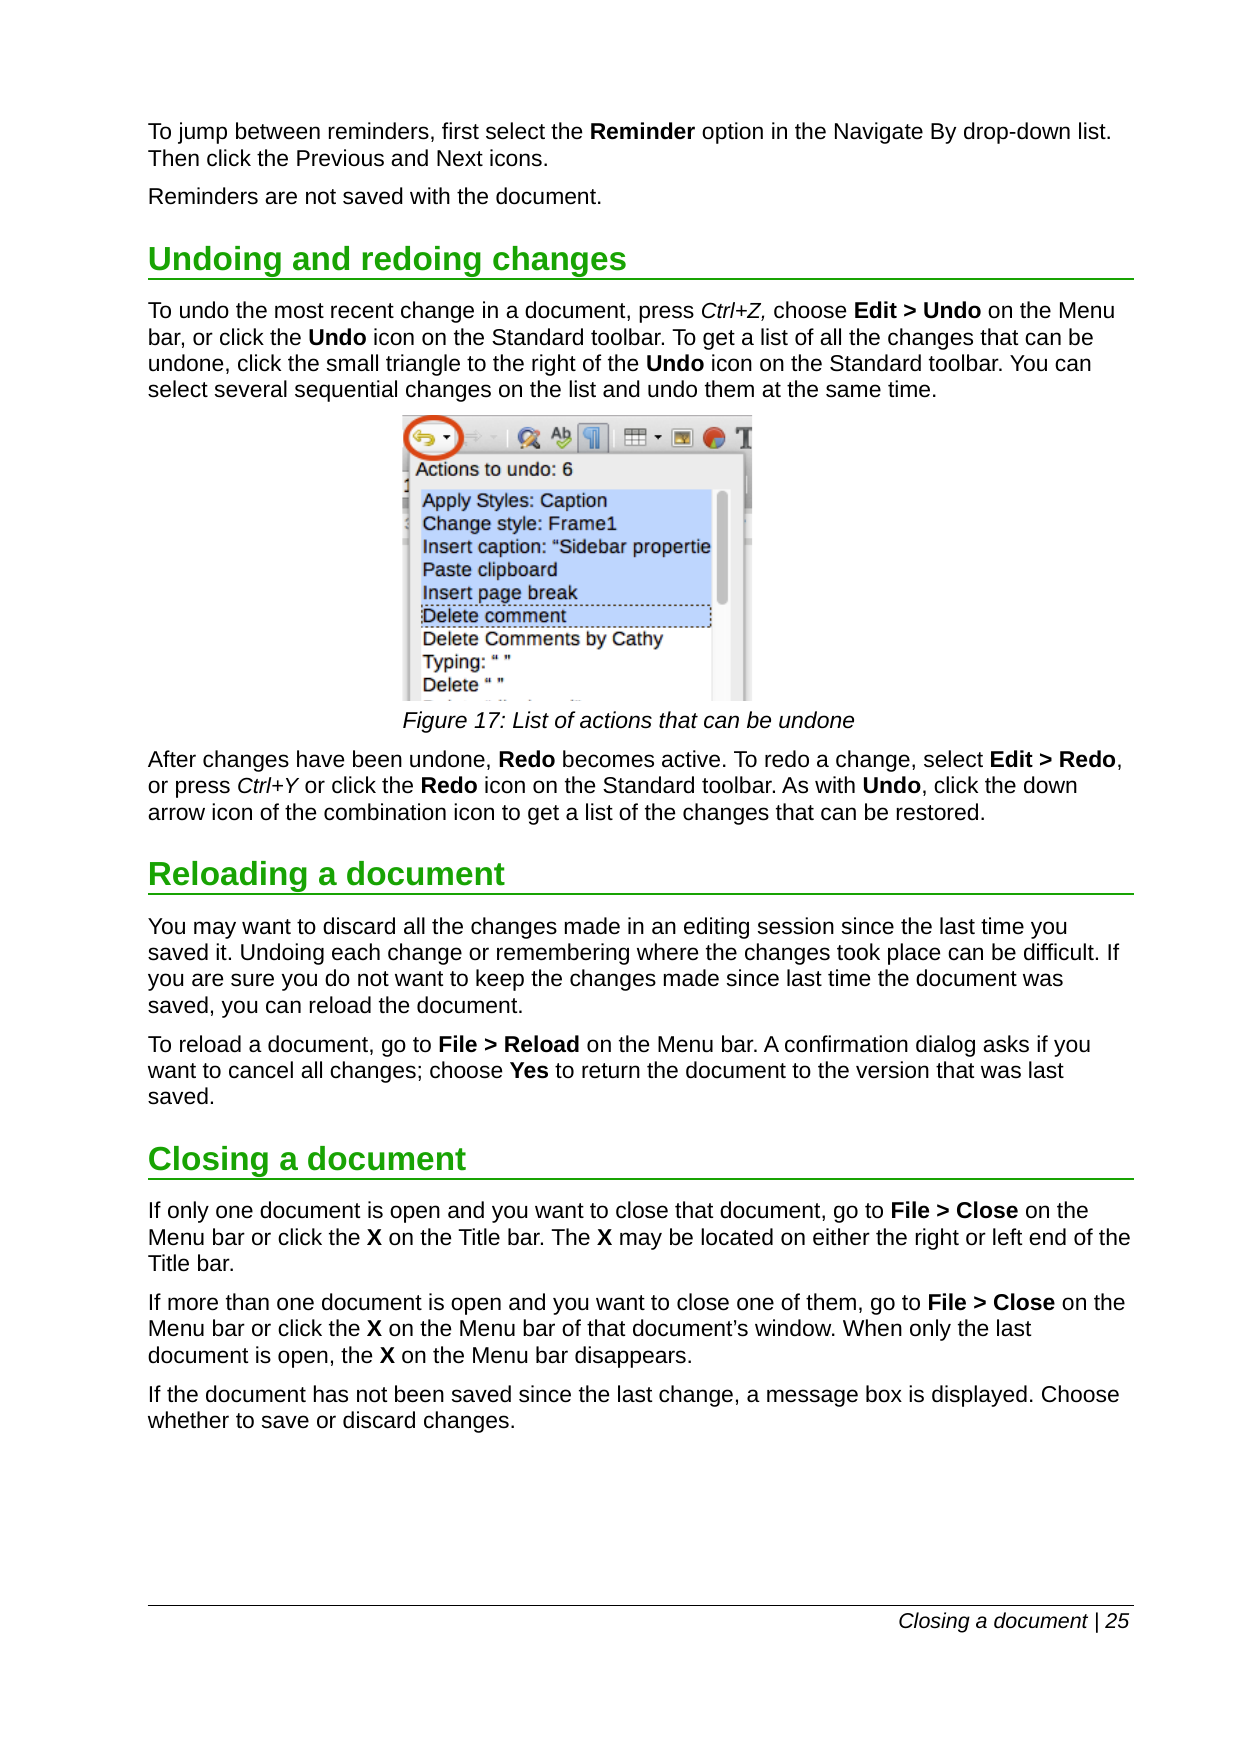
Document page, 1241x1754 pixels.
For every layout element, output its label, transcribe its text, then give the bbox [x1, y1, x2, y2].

text To jump between reminders, first select the Reminder option in the Navigate By drop-down list. Then click the Previous and Next icons. [148, 118, 1134, 171]
picture [402, 415, 753, 701]
subtitle Reloading a document [148, 854, 1134, 893]
text To undo the most recent change in a document, press Ctrl+Z, choose Edit > Undo on the Menu bar, or click the Undo icon on the Standard toolbar. To get a list of all the changes that can be undone, click the small triangle to the right of the Undo icon on the Standard toolbar. You can select several sequential changes on the list and undo them at the same time. [148, 297, 1134, 403]
subtitle Undoing and redoing changes [148, 239, 1134, 278]
text You may want to discard all the changes made in an editing session since the last time you saved it. Undoing each change or remembering where the changes took place can be difficult. If you are sure you do not want to keep the changes made since last time the document was saved, you can reload the document. [148, 913, 1134, 1018]
text After changes have been undone, Redo becomes active. To redo a change, select Edit > Redo, or press Ctrl+Y or click the Redo icon on the Standard toolbar. As with Undo, click the down arrow icon of the combination icon to get a list of the changes that can be restored. [148, 746, 1134, 825]
text If only one document is open and you want to close that document, go to File > Close on the Menu bar or click the X on the Title bar. The X may be located on either the right or left end of the Title bar. [148, 1197, 1134, 1276]
text To reload a document, go to File > Reload on the Menu bar. A confirmation dialog asks if you want to cancel all changes; choose Yes to return the document to the version that was last saved. [148, 1031, 1134, 1110]
text If more than one document is open and you want to close one of them, go to File > Close on the Menu bar or click the X on the Menu bar of that document’s window. When only the last document is open, the X on the Menu bar disappears. [148, 1289, 1134, 1368]
text If the document has not been saved since the last change, a message box is displayed. Choose whether to save or discard changes. [148, 1381, 1134, 1433]
text Figure 17: List of actions that can be undone [402, 707, 879, 733]
subtitle Closing a document [148, 1139, 1134, 1178]
text Reminders are not saved with the document. [148, 183, 1134, 210]
